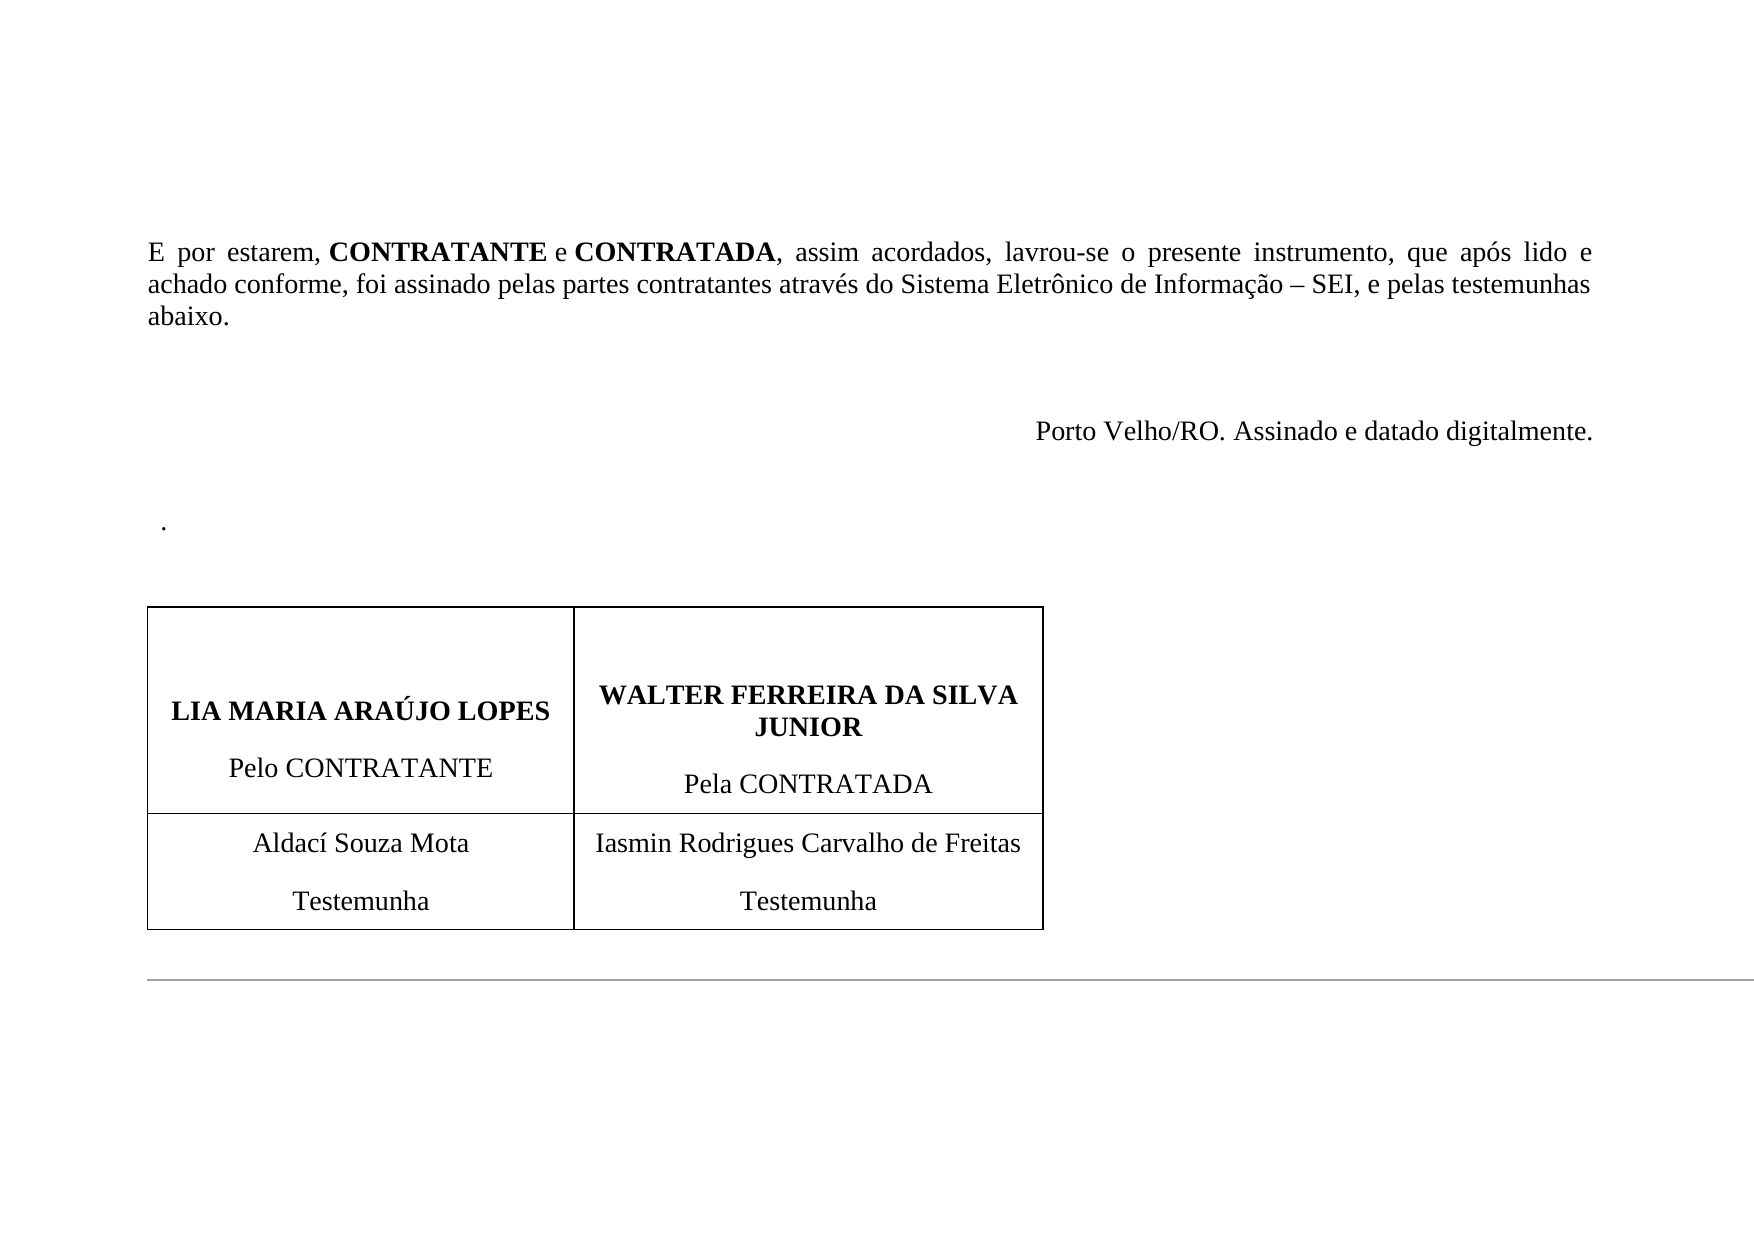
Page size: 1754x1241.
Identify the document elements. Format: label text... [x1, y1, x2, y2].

text E por estarem, CONTRATANTE e CONTRATADA, assim acordados, lavrou-se o presente instrumento, que após lido e achado conforme, foi assinado pelas partes contratantes através do Sistema Eletrônico de Informação – SEI, e pelas testemunhas abaixo. [148, 234, 1594, 332]
text Porto Velho/RO. Assinado e datado digitalmente. [148, 414, 1594, 447]
table_header WALTER FERREIRA DA SILVA JUNIOR Pela CONTRATADA [575, 608, 1042, 812]
text . [160, 472, 1594, 536]
table_cell Aldací Souza Mota Testemunha [148, 814, 573, 929]
table_cell Iasmin Rodrigues Carvalho de Freitas Testemunha [575, 814, 1042, 929]
table_header LIA MARIA ARAÚJO LOPES Pelo CONTRATANTE [148, 608, 573, 812]
